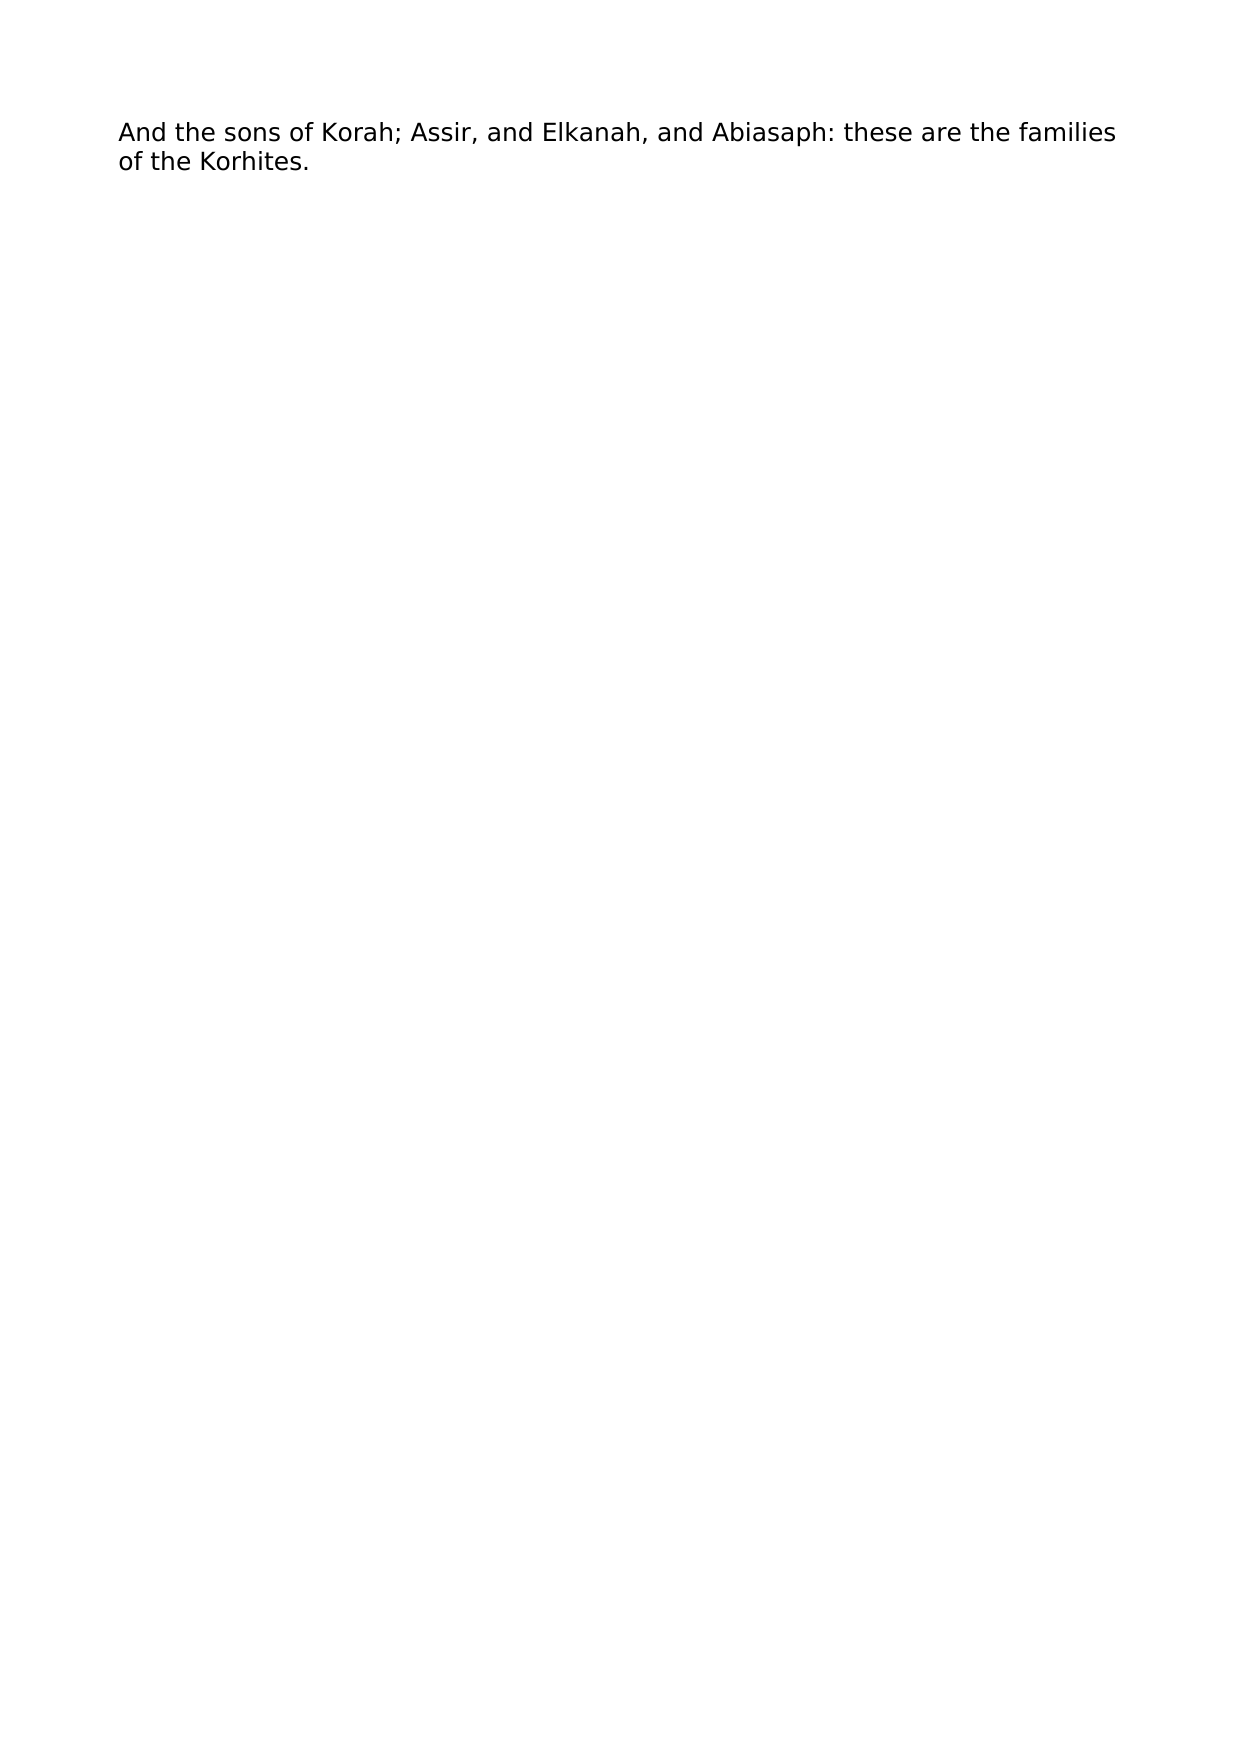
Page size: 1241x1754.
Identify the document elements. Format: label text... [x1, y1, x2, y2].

text And the sons of Korah; Assir, and Elkanah, and Abiasaph: these are the families of the Korhites. [118, 118, 1122, 176]
